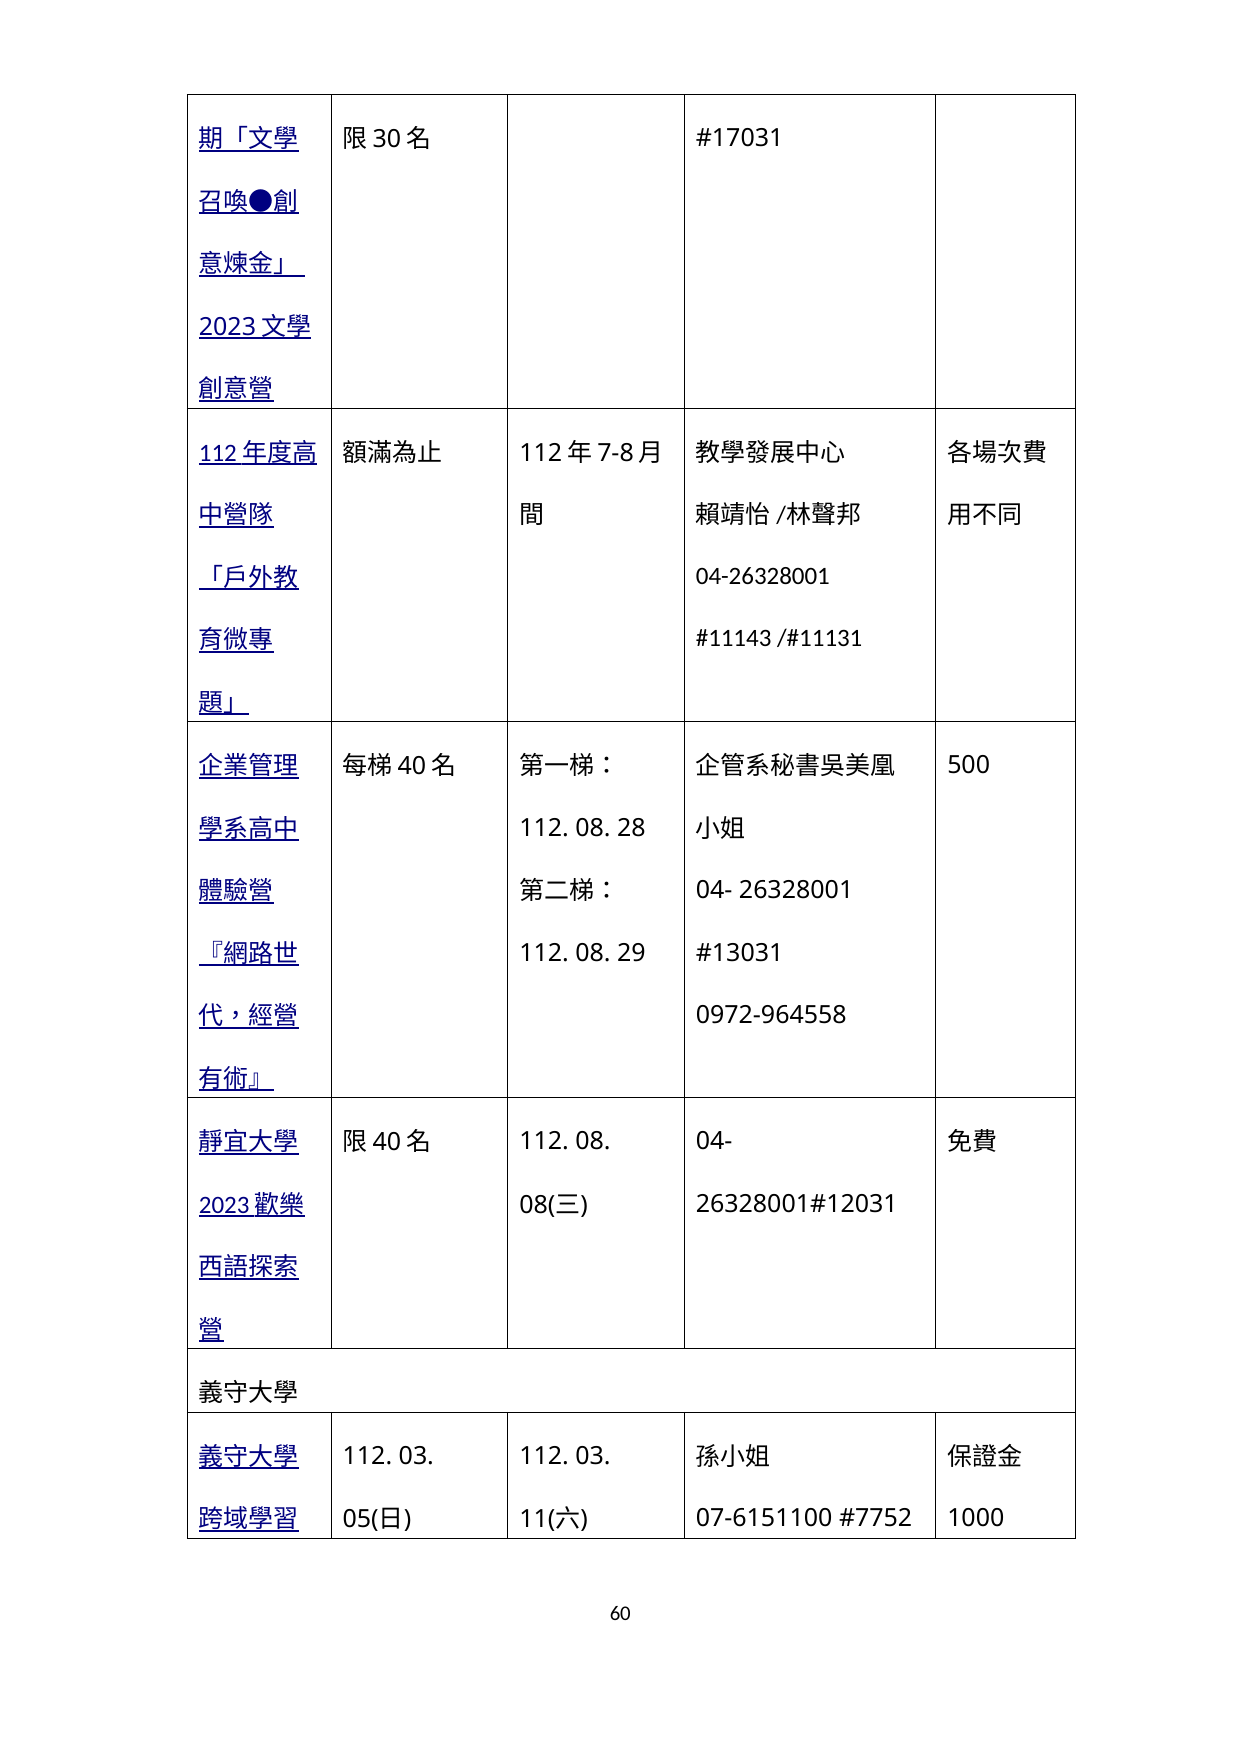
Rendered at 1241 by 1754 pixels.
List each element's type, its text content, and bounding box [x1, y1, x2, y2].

table_cell [508, 95, 684, 408]
table_cell 112年7-8月間 [508, 409, 684, 721]
table_cell 靜宜大學2023歡樂西語探索營 [188, 1098, 331, 1348]
table_cell 04-26328001#12031 [685, 1098, 935, 1348]
table_cell 教學發展中心 賴靖怡 /林聲邦 04-26328001 #11143 /#11131 [685, 409, 935, 721]
table_cell 期「文學召喚●創意煉金」 2023文學創意營 [188, 95, 331, 408]
table_cell 112年度高中營隊「戶外教育微專題」 [188, 409, 331, 721]
table_cell 企業管理學系高中體驗營『網路世代，經營有術』 [188, 722, 331, 1097]
table_cell 限30名 [332, 95, 507, 408]
table_cell 500 [936, 722, 1075, 1097]
table_cell 孫小姐 07-6151100 #7752 [685, 1413, 935, 1538]
table_cell 企管系秘書吳美凰 小姐 04- 26328001 #13031 0972-964558 [685, 722, 935, 1097]
table_cell 112. 03. 05(日) [332, 1413, 507, 1538]
table_cell 免費 [936, 1098, 1075, 1348]
table_cell 112. 03. 11(六) [508, 1413, 684, 1538]
table_cell 每梯40名 [332, 722, 507, 1097]
table_cell 限40名 [332, 1098, 507, 1348]
table_cell 112. 08. 08(三) [508, 1098, 684, 1348]
table_cell 第一梯： 112. 08. 28 第二梯： 112. 08. 29 [508, 722, 684, 1097]
table_cell #17031 [685, 95, 935, 408]
table_cell 各場次費用不同 [936, 409, 1075, 721]
table_cell 義守大學 [188, 1349, 1075, 1412]
table_cell [936, 95, 1075, 408]
table_cell 保證金1000 [936, 1413, 1075, 1538]
table_cell 額滿為止 [332, 409, 507, 721]
table_cell 義守大學跨域學習 [188, 1413, 331, 1538]
